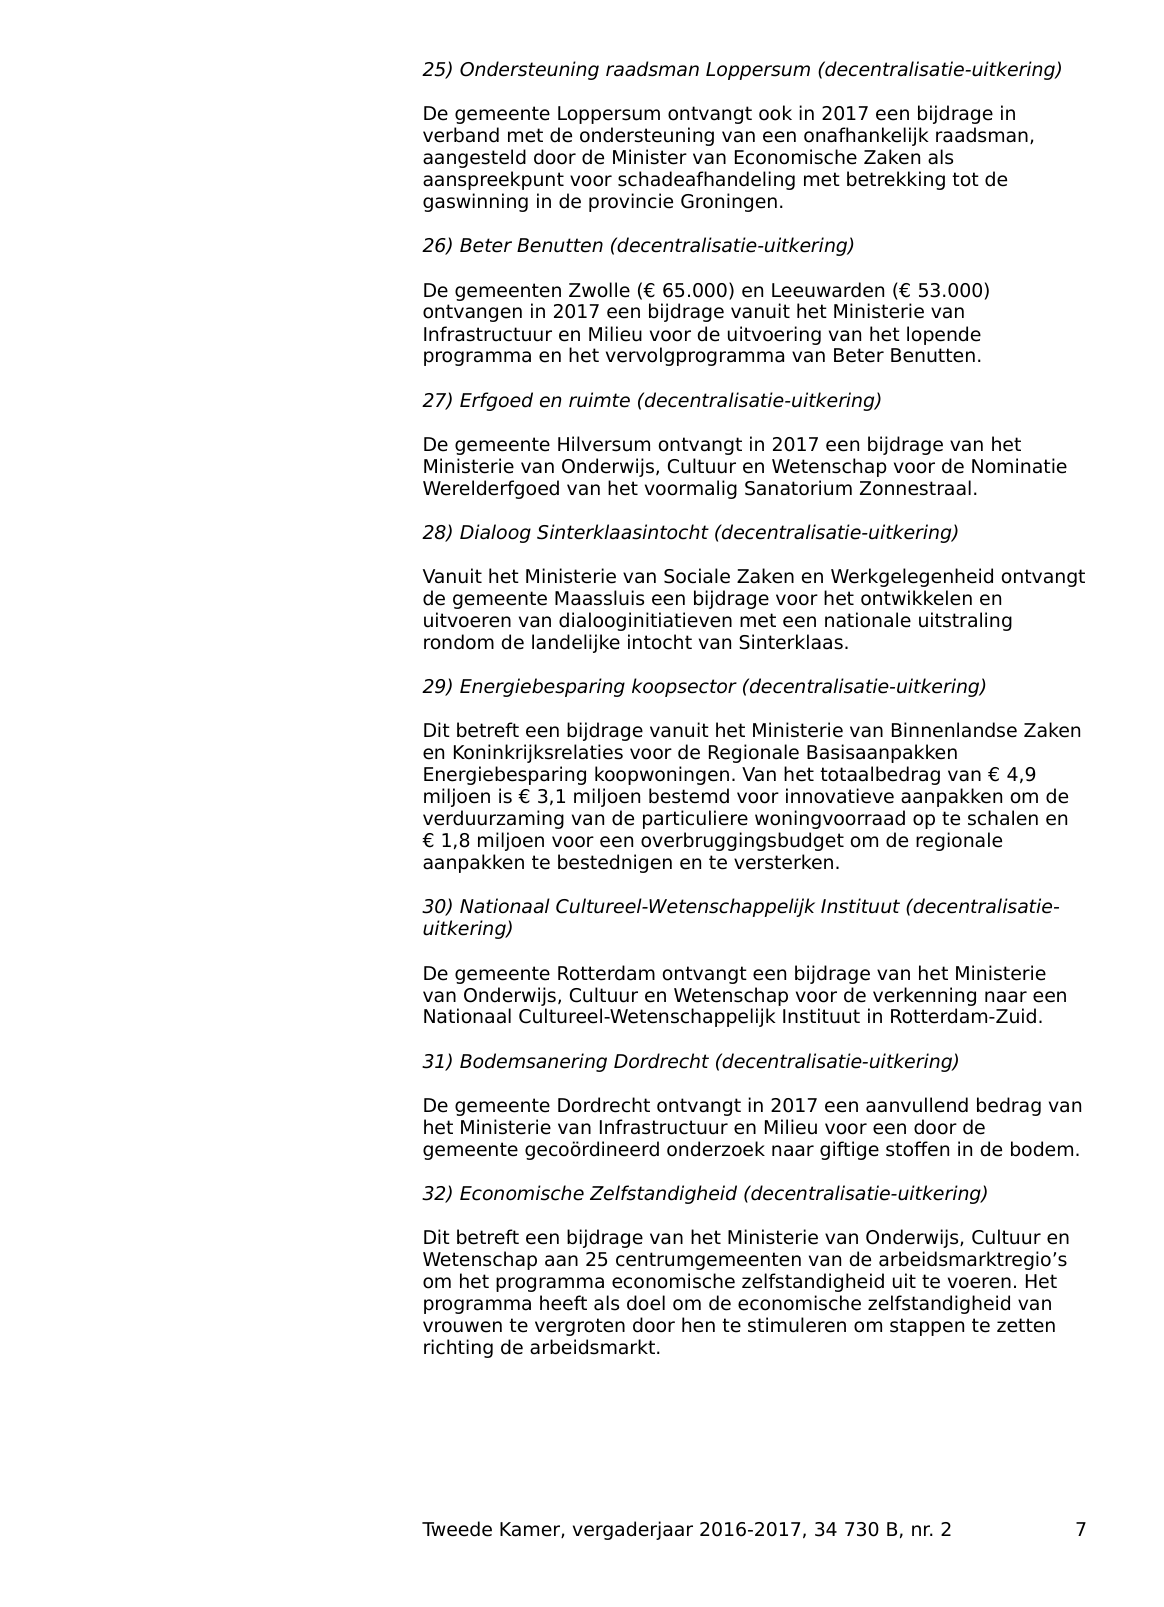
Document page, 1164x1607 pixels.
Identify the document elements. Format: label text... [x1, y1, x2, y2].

text De gemeente Hilversum ontvangt in 2017 een bijdrage van het Ministerie van Onderwijs, Cultuur en Wetenschap voor de Nominatie Werelderfgoed van het voormalig Sanatorium Zonnestraal. [422, 434, 1087, 500]
text Dit betreft een bijdrage van het Ministerie van Onderwijs, Cultuur en Wetenschap aan 25 centrumgemeenten van de arbeidsmarktregio’s om het programma economische zelfstandigheid uit te voeren. Het programma heeft als doel om de economische zelfstandigheid van vrouwen te vergroten door hen te stimuleren om stappen te zetten richting de arbeidsmarkt. [422, 1227, 1087, 1359]
text De gemeente Rotterdam ontvangt een bijdrage van het Ministerie van Onderwijs, Cultuur en Wetenschap voor de verkenning naar een Nationaal Cultureel-Wetenschappelijk Instituut in Rotterdam-Zuid. [422, 962, 1087, 1028]
text Vanuit het Ministerie van Sociale Zaken en Werkgelegenheid ontvangt de gemeente Maassluis een bijdrage voor het ontwikkelen en uitvoeren van dialooginitiatieven met een nationale uitstraling rondom de landelijke intocht van Sinterklaas. [422, 566, 1087, 654]
text De gemeenten Zwolle (€ 65.000) en Leeuwarden (€ 53.000) ontvangen in 2017 een bijdrage vanuit het Ministerie van Infrastructuur en Milieu voor de uitvoering van het lopende programma en het vervolgprogramma van Beter Benutten. [422, 279, 1087, 367]
text De gemeente Dordrecht ontvangt in 2017 een aanvullend bedrag van het Ministerie van Infrastructuur en Milieu voor een door de gemeente gecoördineerd onderzoek naar giftige stoffen in de bodem. [422, 1095, 1087, 1161]
subtitle 29) Energiebesparing koopsector (decentralisatie-uitkering) [422, 676, 1087, 698]
subtitle 28) Dialoog Sinterklaasintocht (decentralisatie-uitkering) [422, 522, 1087, 544]
subtitle 32) Economische Zelfstandigheid (decentralisatie-uitkering) [422, 1183, 1087, 1205]
subtitle 30) Nationaal Cultureel-Wetenschappelijk Instituut (decentralisatie-uitkering) [422, 896, 1087, 940]
text De gemeente Loppersum ontvangt ook in 2017 een bijdrage in verband met de ondersteuning van een onafhankelijk raadsman, aangesteld door de Minister van Economische Zaken als aanspreekpunt voor schadeafhandeling met betrekking tot de gaswinning in de provincie Groningen. [422, 103, 1087, 213]
subtitle 31) Bodemsanering Dordrecht (decentralisatie-uitkering) [422, 1051, 1087, 1073]
subtitle 25) Ondersteuning raadsman Loppersum (decentralisatie-uitkering) [422, 59, 1087, 81]
subtitle 27) Erfgoed en ruimte (decentralisatie-uitkering) [422, 389, 1087, 412]
text Dit betreft een bijdrage vanuit het Ministerie van Binnenlandse Zaken en Koninkrijksrelaties voor de Regionale Basisaanpakken Energiebesparing koopwoningen. Van het totaalbedrag van € 4,9 miljoen is € 3,1 miljoen bestemd voor innovatieve aanpakken om de verduurzaming van de particuliere woningvoorraad op te schalen en € 1,8 miljoen voor een overbruggingsbudget om de regionale aanpakken te bestednigen en te versterken. [422, 720, 1087, 874]
subtitle 26) Beter Benutten (decentralisatie-uitkering) [422, 235, 1087, 257]
